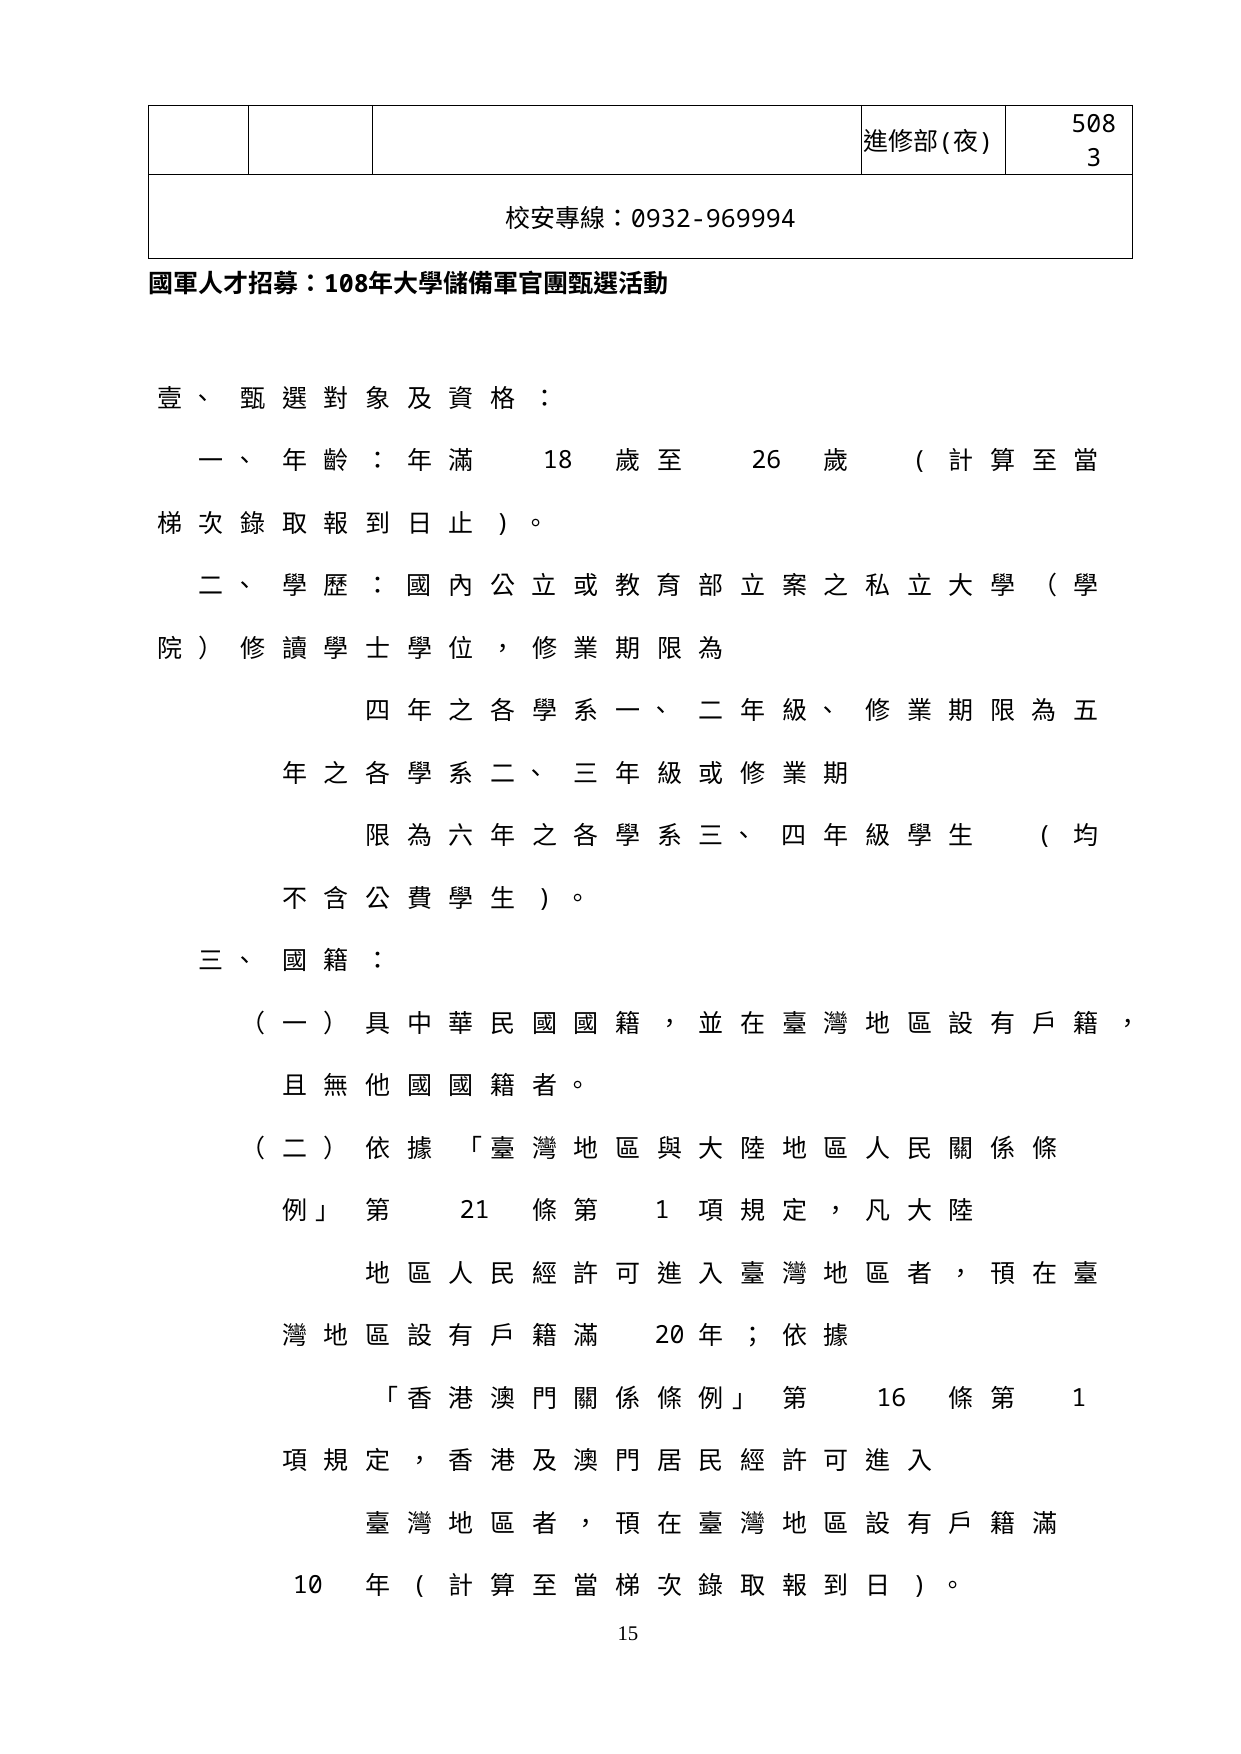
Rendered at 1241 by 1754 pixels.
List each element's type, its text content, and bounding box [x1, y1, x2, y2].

table_cell [249, 106, 372, 174]
text 限為六年之各學系三、四年級學生 (均不含公費學生)。 [198, 792, 1107, 917]
text 二、學歷：國內公立或教育部立案之私立大學（學院）修讀學士學位，修業期限為 [148, 542, 1107, 667]
table_cell [373, 106, 861, 174]
text 臺灣地區者，頇在臺灣地區設有戶籍滿 10 年(計算至當梯次錄取報到日)。 [198, 1480, 1107, 1605]
text 三、國籍： [148, 917, 1107, 980]
text （一）具中華民國國籍，並在臺灣地區設有戶籍，且無他國國籍者。 [198, 980, 1107, 1105]
table_cell 5083 [1006, 106, 1132, 174]
table_cell 校安專線：0932-969994 [149, 175, 1132, 258]
text 「香港澳門關係條例」第 16 條第 1 項規定，香港及澳門居民經許可進入 [198, 1355, 1107, 1480]
text （二）依據「臺灣地區與大陸地區人民關係條例」第 21 條第 1 項規定，凡大陸 [198, 1105, 1107, 1230]
text 國軍人才招募：108年大學儲備軍官團甄選活動 [148, 259, 1107, 301]
text 壹、甄選對象及資格： [148, 355, 1107, 417]
table_cell 進修部(夜) [862, 106, 1005, 174]
table_cell [149, 106, 248, 174]
text 四年之各學系一、二年級、修業期限為五年之各學系二、三年級或修業期 [198, 667, 1107, 792]
text 地區人民經許可進入臺灣地區者，頇在臺灣地區設有戶籍滿 20年；依據 [198, 1230, 1107, 1355]
text 一、年齡：年滿 18 歲至 26 歲 (計算至當梯次錄取報到日止)。 [148, 417, 1107, 542]
